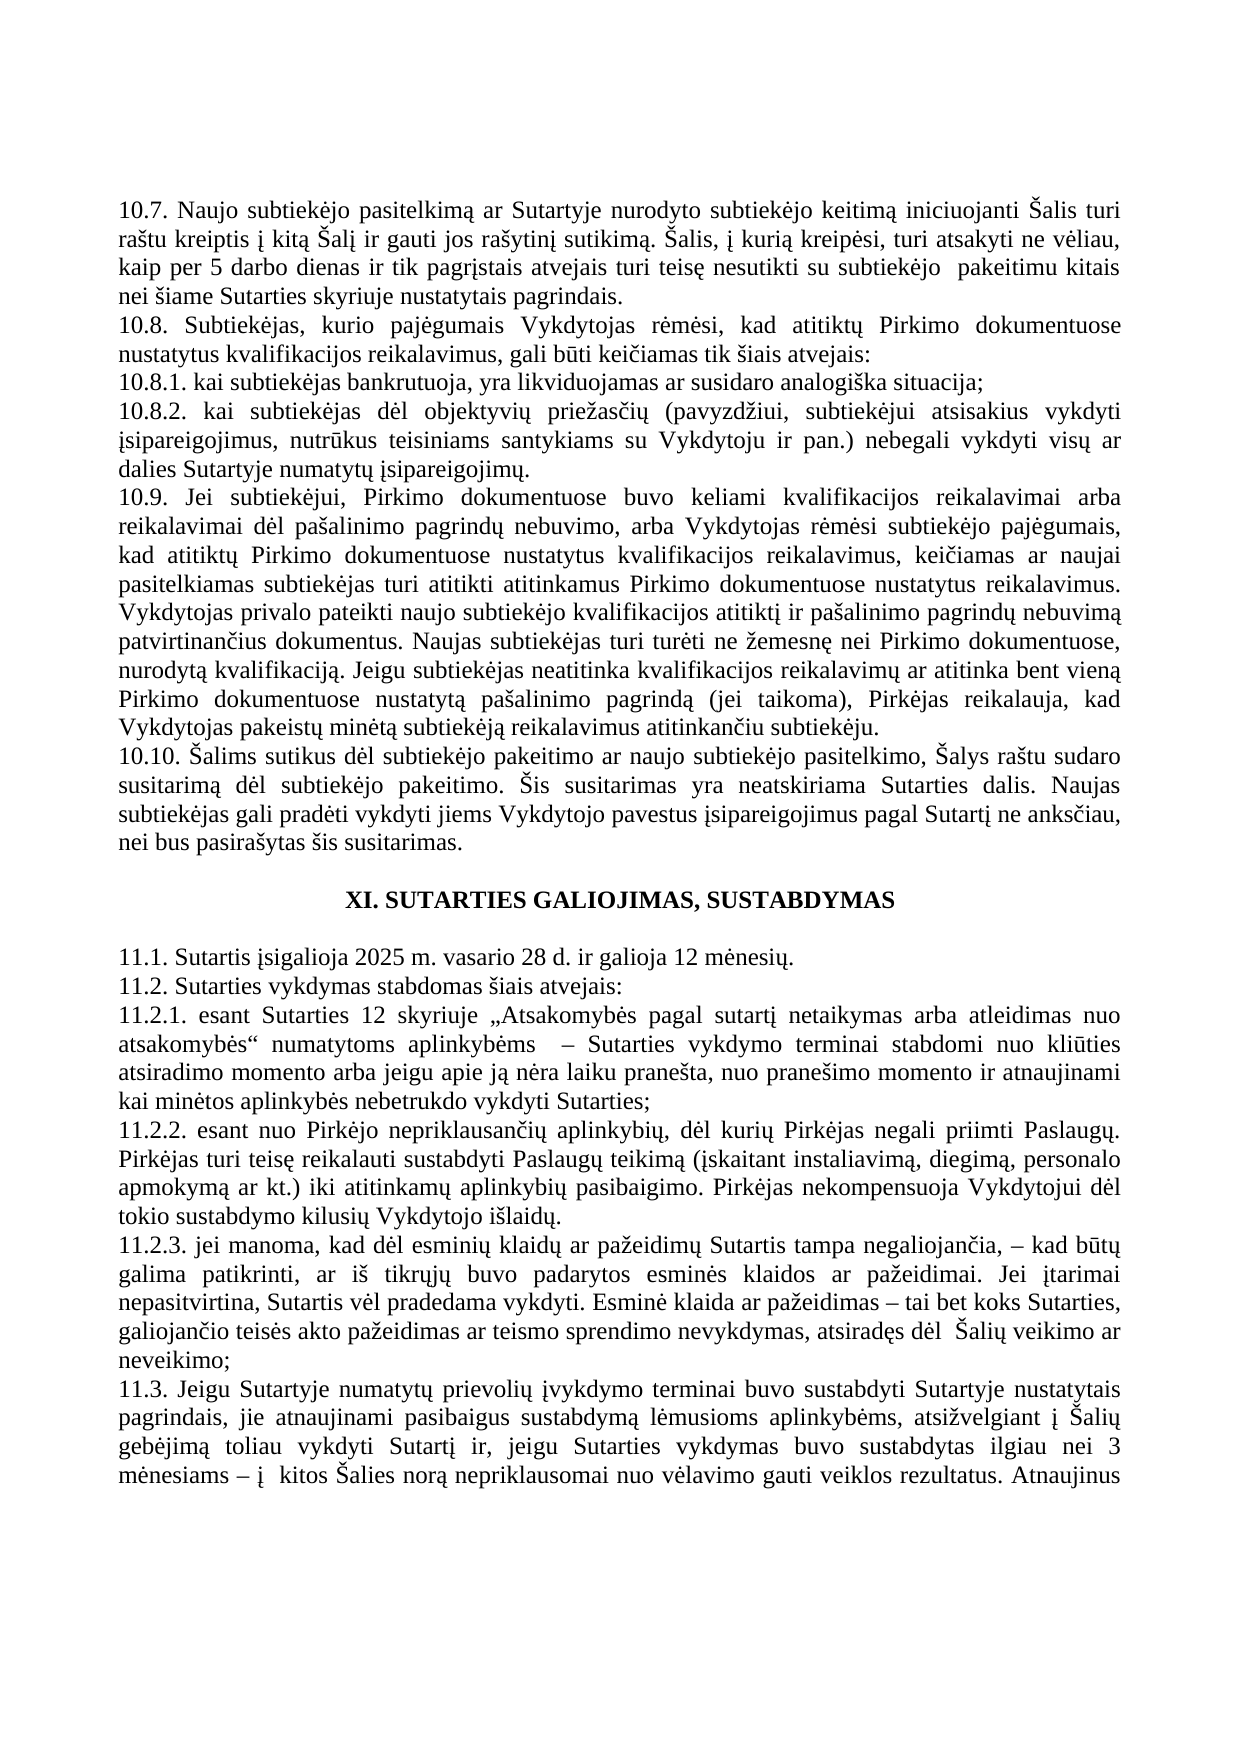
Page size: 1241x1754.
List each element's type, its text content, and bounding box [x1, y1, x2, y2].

text 11.3. Jeigu Sutartyje numatytų prievolių įvykdymo terminai buvo sustabdyti Sutartyje nustatytais pagrindais, jie atnaujinami pasibaigus sustabdymą lėmusioms aplinkybėms, atsižvelgiant į Šalių gebėjimą toliau vykdyti Sutartį ir, jeigu Sutarties vykdymas buvo sustabdytas ilgiau nei 3 mėnesiams – į kitos Šalies norą nepriklausomai nuo vėlavimo gauti veiklos rezultatus. Atnaujinus [118, 1374, 1122, 1489]
text 10.9. Jei subtiekėjui, Pirkimo dokumentuose buvo keliami kvalifikacijos reikalavimai arba reikalavimai dėl pašalinimo pagrindų nebuvimo, arba Vykdytojas rėmėsi subtiekėjo pajėgumais, kad atitiktų Pirkimo dokumentuose nustatytus kvalifikacijos reikalavimus, keičiamas ar naujai pasitelkiamas subtiekėjas turi atitikti atitinkamus Pirkimo dokumentuose nustatytus reikalavimus. Vykdytojas privalo pateikti naujo subtiekėjo kvalifikacijos atitiktį ir pašalinimo pagrindų nebuvimą patvirtinančius dokumentus. Naujas subtiekėjas turi turėti ne žemesnę nei Pirkimo dokumentuose, nurodytą kvalifikaciją. Jeigu subtiekėjas neatitinka kvalifikacijos reikalavimų ar atitinka bent vieną Pirkimo dokumentuose nustatytą pašalinimo pagrindą (jei taikoma), Pirkėjas reikalauja, kad Vykdytojas pakeistų minėtą subtiekėją reikalavimus atitinkančiu subtiekėju. [118, 482, 1122, 741]
text 11.2.1. esant Sutarties 12 skyriuje „Atsakomybės pagal sutartį netaikymas arba atleidimas nuo atsakomybės“ numatytoms aplinkybėms – Sutarties vykdymo terminai stabdomi nuo kliūties atsiradimo momento arba jeigu apie ją nėra laiku pranešta, nuo pranešimo momento ir atnaujinami kai minėtos aplinkybės nebetrukdo vykdyti Sutarties; [118, 1000, 1122, 1115]
text 10.8.1. kai subtiekėjas bankrutuoja, yra likviduojamas ar susidaro analogiška situacija; [118, 367, 1122, 396]
text 10.8. Subtiekėjas, kurio pajėgumais Vykdytojas rėmėsi, kad atitiktų Pirkimo dokumentuose nustatytus kvalifikacijos reikalavimus, gali būti keičiamas tik šiais atvejais: [118, 310, 1122, 367]
text XI. SUTARTIES GALIOJIMAS, SUSTABDYMAS [118, 885, 1122, 914]
text 11.2.2. esant nuo Pirkėjo nepriklausančių aplinkybių, dėl kurių Pirkėjas negali priimti Paslaugų. Pirkėjas turi teisę reikalauti sustabdyti Paslaugų teikimą (įskaitant instaliavimą, diegimą, personalo apmokymą ar kt.) iki atitinkamų aplinkybių pasibaigimo. Pirkėjas nekompensuoja Vykdytojui dėl tokio sustabdymo kilusių Vykdytojo išlaidų. [118, 1115, 1122, 1230]
text 11.2. Sutarties vykdymas stabdomas šiais atvejais: [118, 971, 1122, 1000]
text 10.10. Šalims sutikus dėl subtiekėjo pakeitimo ar naujo subtiekėjo pasitelkimo, Šalys raštu sudaro susitarimą dėl subtiekėjo pakeitimo. Šis susitarimas yra neatskiriama Sutarties dalis. Naujas subtiekėjas gali pradėti vykdyti jiems Vykdytojo pavestus įsipareigojimus pagal Sutartį ne anksčiau, nei bus pasirašytas šis susitarimas. [118, 741, 1122, 856]
text 10.8.2. kai subtiekėjas dėl objektyvių priežasčių (pavyzdžiui, subtiekėjui atsisakius vykdyti įsipareigojimus, nutrūkus teisiniams santykiams su Vykdytoju ir pan.) nebegali vykdyti visų ar dalies Sutartyje numatytų įsipareigojimų. [118, 396, 1122, 482]
text 10.7. Naujo subtiekėjo pasitelkimą ar Sutartyje nurodyto subtiekėjo keitimą iniciuojanti Šalis turi raštu kreiptis į kitą Šalį ir gauti jos rašytinį sutikimą. Šalis, į kurią kreipėsi, turi atsakyti ne vėliau, kaip per 5 darbo dienas ir tik pagrįstais atvejais turi teisę nesutikti su subtiekėjo pakeitimu kitais nei šiame Sutarties skyriuje nustatytais pagrindais. [118, 195, 1122, 310]
text 11.2.3. jei manoma, kad dėl esminių klaidų ar pažeidimų Sutartis tampa negaliojančia, – kad būtų galima patikrinti, ar iš tikrųjų buvo padarytos esminės klaidos ar pažeidimai. Jei įtarimai nepasitvirtina, Sutartis vėl pradedama vykdyti. Esminė klaida ar pažeidimas – tai bet koks Sutarties, galiojančio teisės akto pažeidimas ar teismo sprendimo nevykdymas, atsiradęs dėl Šalių veikimo ar neveikimo; [118, 1230, 1122, 1374]
text 11.1. Sutartis įsigalioja 2025 m. vasario 28 d. ir galioja 12 mėnesių. [118, 942, 1122, 971]
